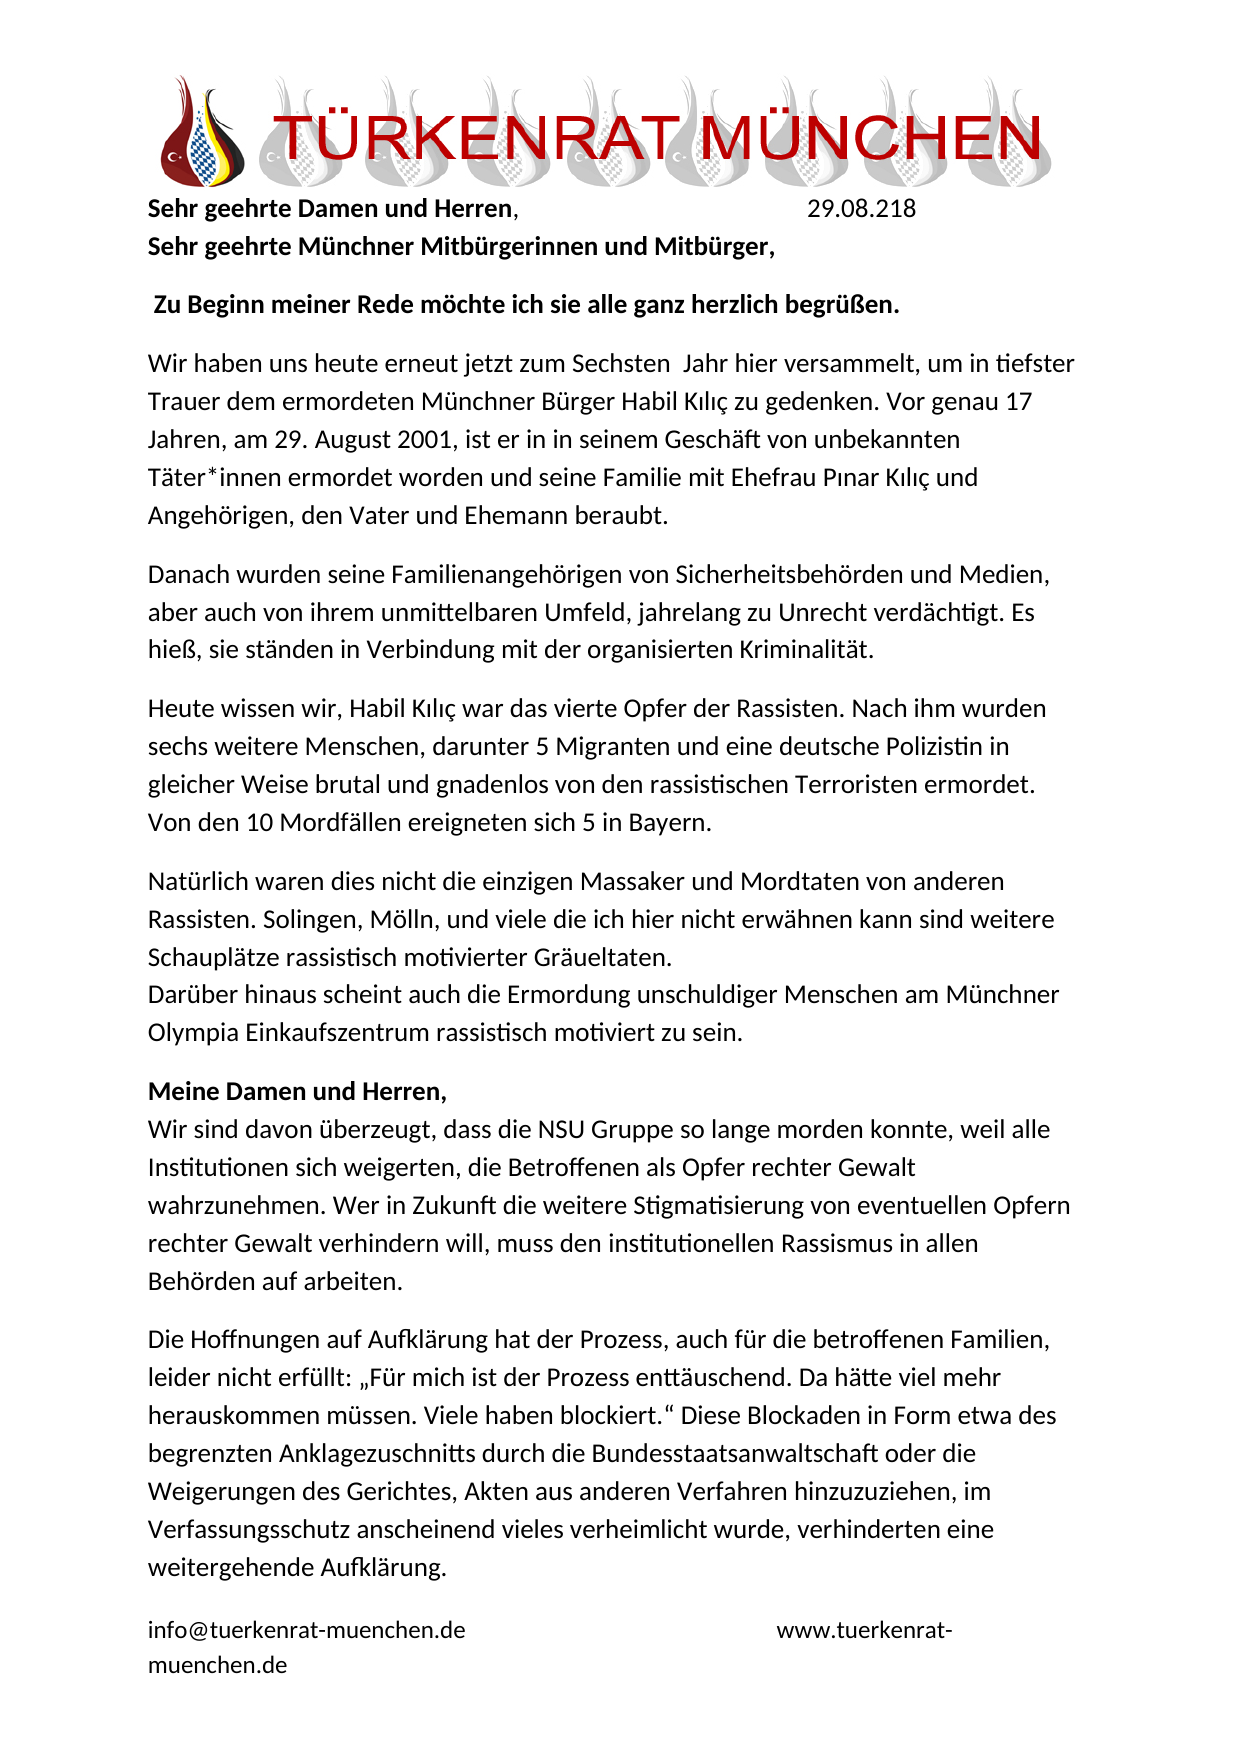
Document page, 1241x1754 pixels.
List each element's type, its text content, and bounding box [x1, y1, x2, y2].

text Wir haben uns heute erneut jetzt zum Sechsten Jahr hier versammelt, um in tiefster Trauer dem ermordeten Münchner Bürger Habil Kılıç zu gedenken. Vor genau 17 Jahren, am 29. August 2001, ist er in in seinem Geschäft von unbekannten Täter*innen ermordet worden und seine Familie mit Ehefrau Pınar Kılıç und Angehörigen, den Vater und Ehemann beraubt. [148, 346, 1093, 531]
text Heute wissen wir, Habil Kılıç war das vierte Opfer der Rassisten. Nach ihm wurden sechs weitere Menschen, darunter 5 Migranten und eine deutsche Polizistin in gleicher Weise brutal und gnadenlos von den rassistischen Terroristen ermordet. Von den 10 Mordfällen ereigneten sich 5 in Bayern. [148, 691, 1093, 838]
text Die Hoffnungen auf Aufklärung hat der Prozess, auch für die betroffenen Familien, leider nicht erfüllt: „Für mich ist der Prozess enttäuschend. Da hätte viel mehr herauskommen müssen. Viele haben blockiert.“ Diese Blockaden in Form etwa des begrenzten Anklagezuschnitts durch die Bundesstaatsanwaltschaft oder die Weigerungen des Gerichtes, Akten aus anderen Verfahren hinzuzuziehen, im Verfassungsschutz anscheinend vieles verheimlicht wurde, verhinderten eine weitergehende Aufklärung. [148, 1323, 1093, 1583]
text Sehr geehrte Damen und Herren, 29.08.218 Sehr geehrte Münchner Mitbürgerinnen und Mitbürger, [148, 191, 1093, 262]
text Natürlich waren dies nicht die einzigen Massaker und Mordtaten von anderen Rassisten. Solingen, Mölln, und viele die ich hier nicht erwähnen kann sind weitere Schauplätze rassistisch motivierter Gräueltaten. Darüber hinaus scheint auch die Ermordung unschuldiger Menschen am Münchner Olympia Einkaufszentrum rassistisch motiviert zu sein. [148, 864, 1093, 1048]
text Danach wurden seine Familienangehörigen von Sicherheitsbehörden und Medien, aber auch von ihrem unmittelbaren Umfeld, jahrelang zu Unrecht verdächtigt. Es hieß, sie ständen in Verbindung mit der organisierten Kriminalität. [148, 557, 1093, 666]
text Meine Damen und Herren, Wir sind davon überzeugt, dass die NSU Gruppe so lange morden konnte, weil alle Institutionen sich weigerten, die Betroffenen als Opfer rechter Gewalt wahrzunehmen. Wer in Zukunft die weitere Stigmatisierung von eventuellen Opfern rechter Gewalt verhindern will, muss den institutionellen Rassismus in allen Behörden auf arbeiten. [148, 1074, 1093, 1297]
picture [147, 73, 1092, 191]
text Zu Beginn meiner Rede möchte ich sie alle ganz herzlich begrüßen. [148, 288, 1093, 321]
